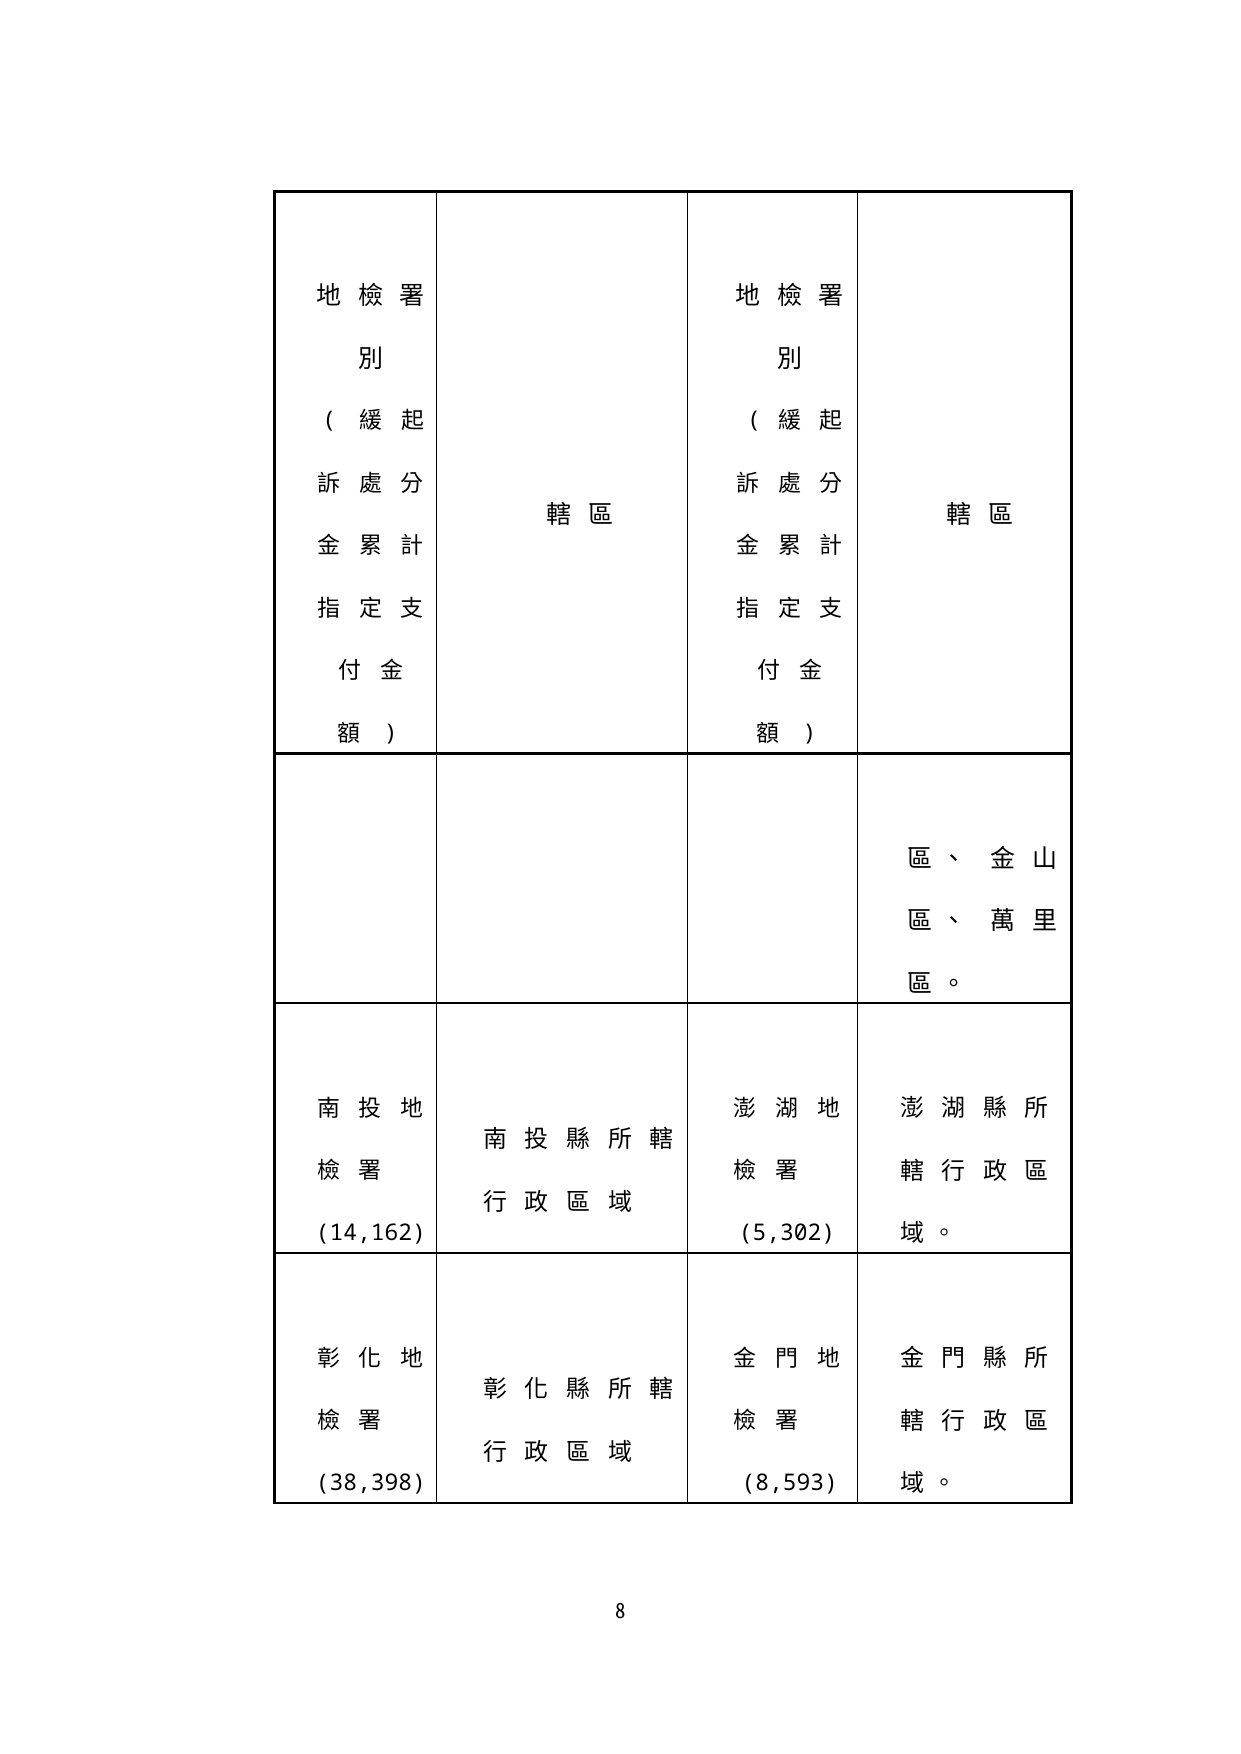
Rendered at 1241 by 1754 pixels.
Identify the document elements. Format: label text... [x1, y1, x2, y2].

table_cell 南投地檢署 (14,162) [276, 1004, 436, 1252]
table_cell 南投縣所轄行政區域 [437, 1004, 687, 1252]
table_cell [437, 755, 687, 1002]
table_header 地檢署別 (緩起訴處分金累計指定支付金額) [688, 193, 857, 752]
table_header 轄區 [437, 193, 687, 752]
table_header 地檢署別 (緩起訴處分金累計指定支付金額) [276, 193, 436, 752]
table_cell 金門縣所轄行政區域。 [858, 1254, 1070, 1502]
table_header 轄區 [858, 193, 1070, 752]
table_cell 區、金山區、萬里區。 [858, 755, 1070, 1002]
table_cell 彰化地檢署 (38,398) [276, 1254, 436, 1502]
table_cell [688, 755, 857, 1002]
table_cell 彰化縣所轄行政區域 [437, 1254, 687, 1502]
table_cell 金門地檢署 (8,593) [688, 1254, 857, 1502]
table_cell 澎湖地檢署 (5,302) [688, 1004, 857, 1252]
table_cell [276, 755, 436, 1002]
table_cell 澎湖縣所轄行政區域。 [858, 1004, 1070, 1252]
